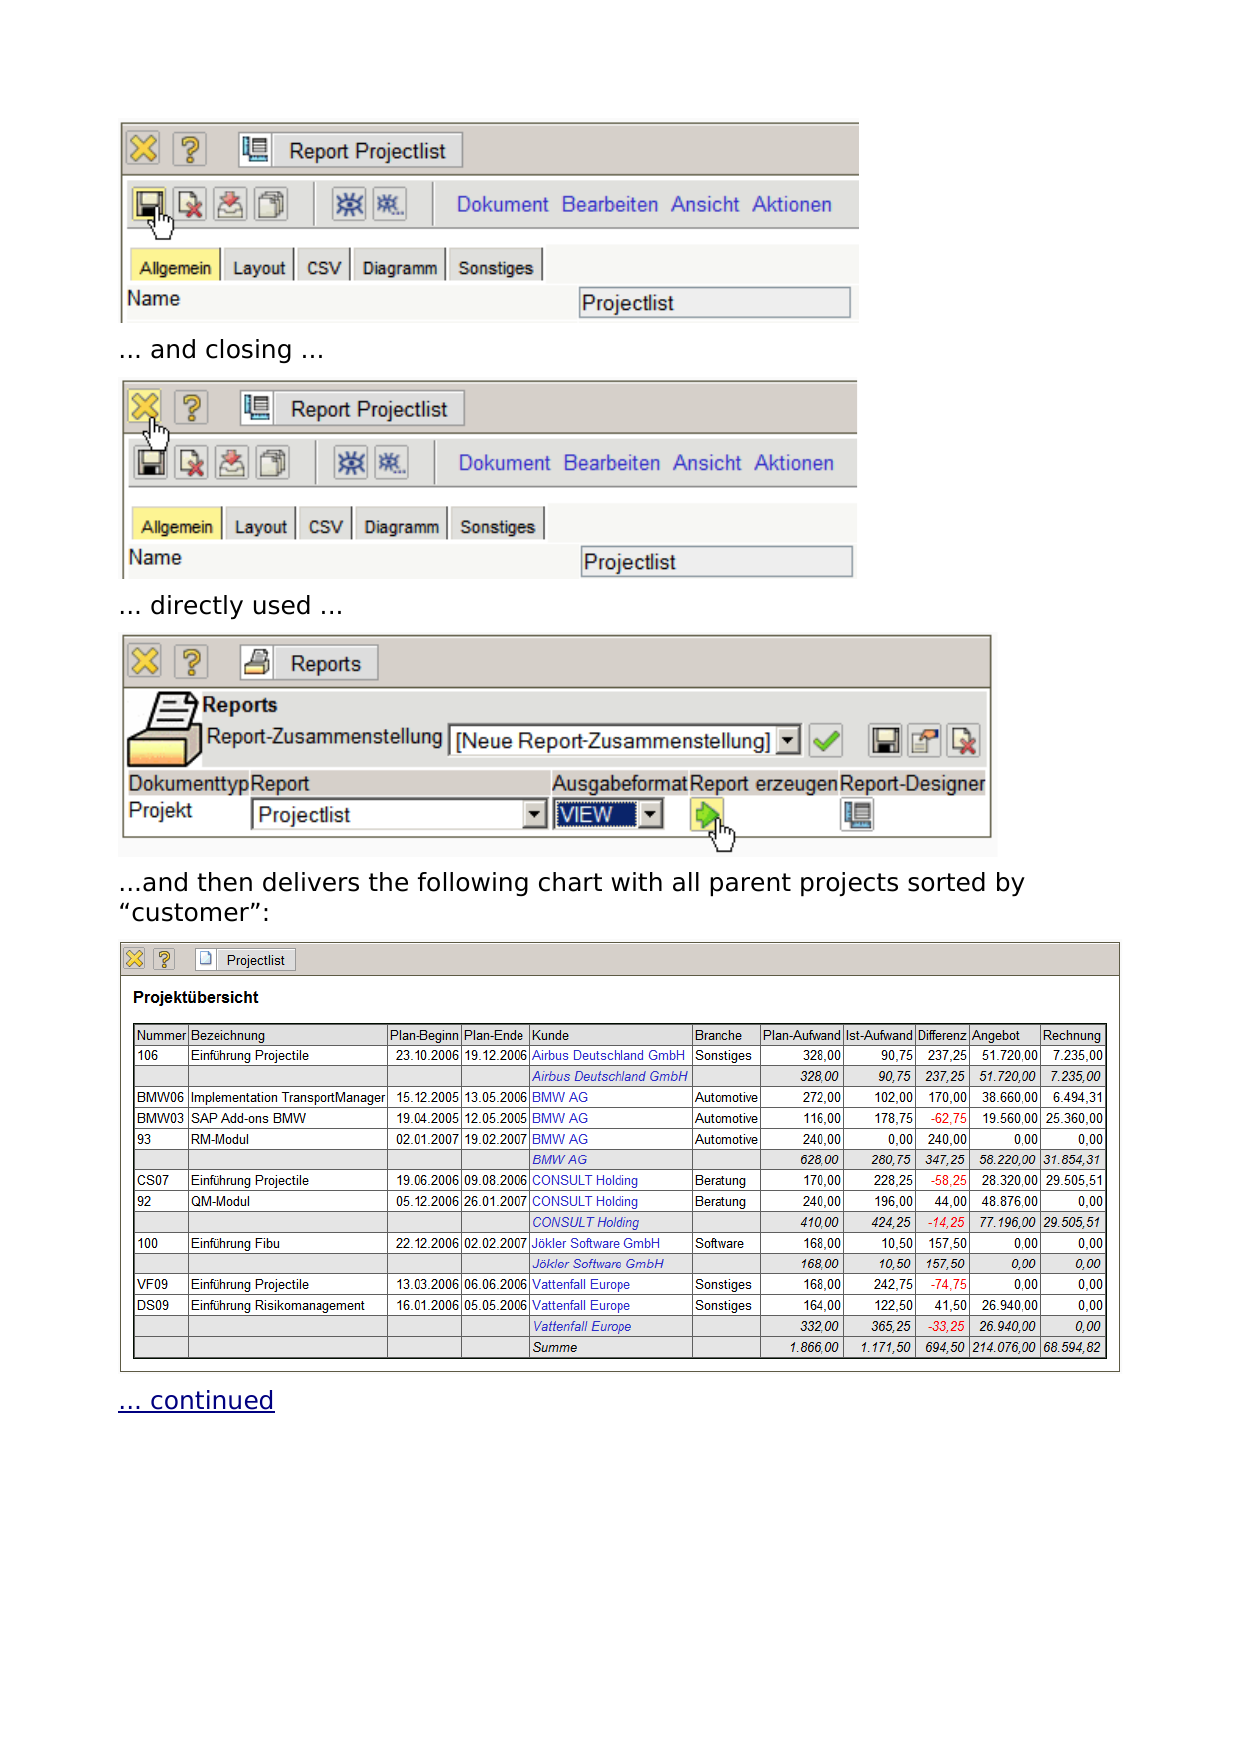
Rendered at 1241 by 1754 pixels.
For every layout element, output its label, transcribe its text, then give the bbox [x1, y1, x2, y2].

text ...and then delivers the following chart with all parent projects sorted by “customer”: [118, 869, 1122, 927]
text ... and closing ... [118, 335, 1122, 364]
picture [118, 118, 859, 323]
text ... directly used ... [118, 591, 1122, 620]
picture [118, 632, 998, 857]
text ... continued [118, 1386, 1122, 1415]
picture [118, 939, 1123, 1374]
picture [118, 377, 858, 579]
